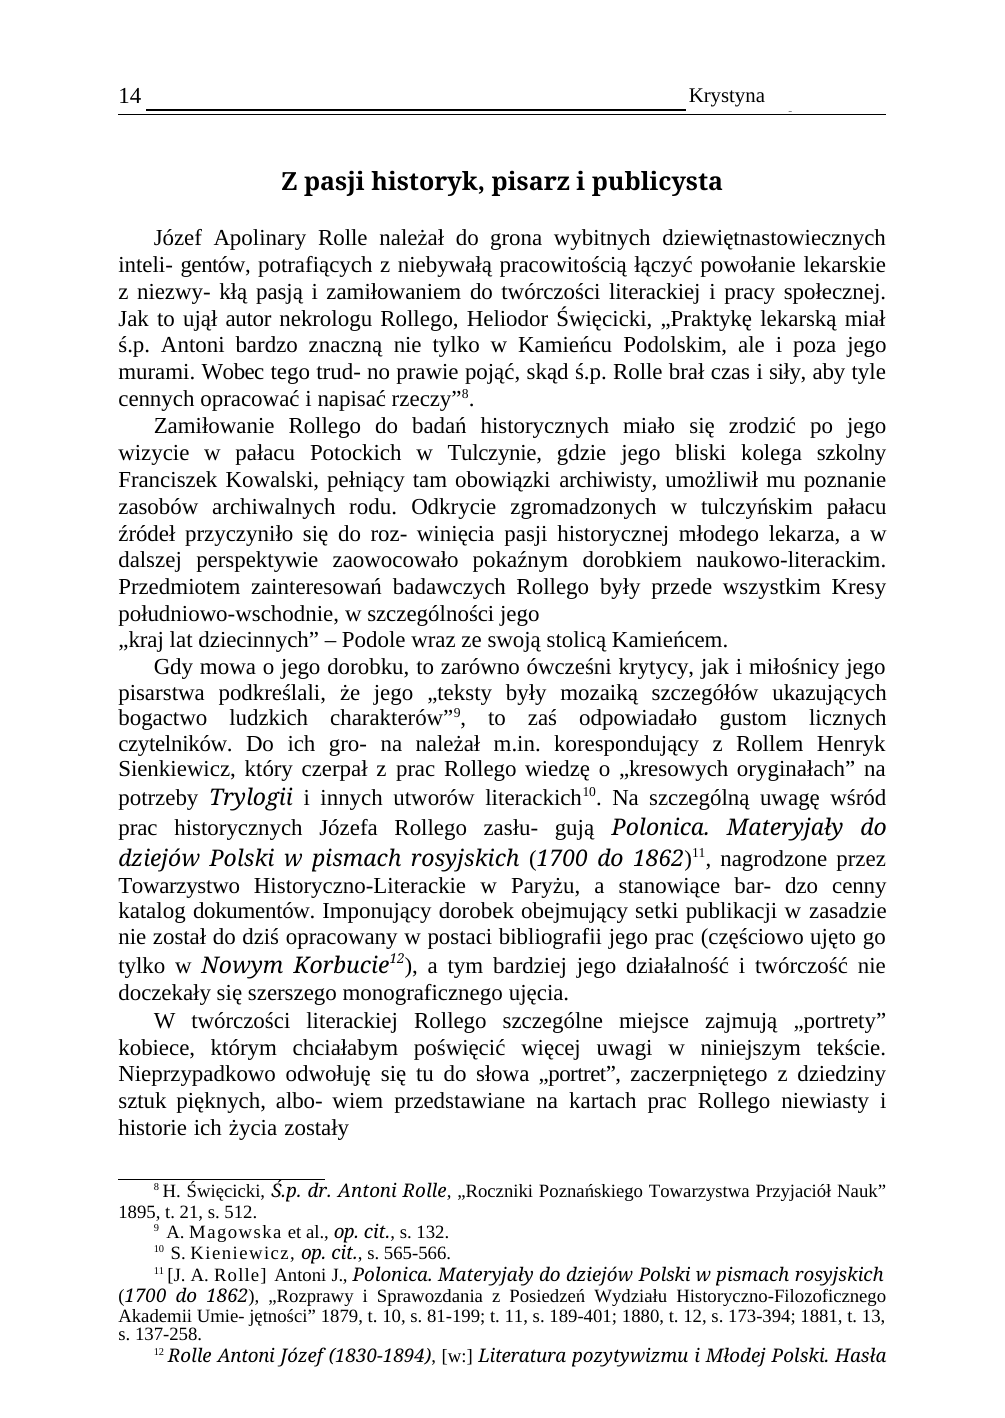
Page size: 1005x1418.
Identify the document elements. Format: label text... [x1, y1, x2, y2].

text Józef Apolinary Rolle należał do grona wybitnych dziewiętnastowiecznych inteli- gentów, potrafiących z niebywałą pracowitością łączyć powołanie lekarskie z niezwy- kłą pasją i zamiłowaniem do twórczości literackiej i pracy społecznej. Jak to ujął autor nekrologu Rollego, Heliodor Święcicki, „Praktykę lekarską miał ś.p. Antoni bardzo znaczną nie tylko w Kamieńcu Podolskim, ale i poza jego murami. Wobec tego trud- no prawie pojąć, skąd ś.p. Rolle brał czas i siły, aby tyle cennych opracować i napisać rzeczy”8. [118, 224, 886, 412]
text 11 [J. A. Rolle] Antoni J., Polonica. Materyjały do dziejów Polski w pismach rosyjskich (1700 do 1862), „Rozprawy i Sprawozdania z Posiedzeń Wydziału Historyczno-Filozoficznego Akademii Umie- jętności” 1879, t. 10, s. 81-199; t. 11, s. 189-401; 1880, t. 12, s. 173-394; 1881, t. 13, s. 137-258. [118, 1264, 886, 1344]
text 8 H. Święcicki, Ś.p. dr. Antoni Rolle, „Roczniki Poznańskiego Towarzystwa Przyjaciół Nauk” 1895, t. 21, s. 512. [118, 1169, 886, 1222]
text 12 Rolle Antoni Józef (1830-1894), [w:] Literatura pozytywizmu i Młodej Polski. Hasła [118, 1345, 886, 1367]
text Gdy mowa o jego dorobku, to zarówno ówcześni krytycy, jak i miłośnicy jego pisarstwa podkreślali, że jego „teksty były mozaiką szczegółów ukazujących bogactwo ludzkich charakterów”9, to zaś odpowiadało gustom licznych czytelników. Do ich gro- na należał m.in. korespondujący z Rollem Henryk Sienkiewicz, który czerpał z prac Rollego wiedzę o „kresowych oryginałach” na potrzeby Trylogii i innych utworów literackich10. Na szczególną uwagę wśród prac historycznych Józefa Rollego zasłu- gują Polonica. Materyjały do dziejów Polski w pismach rosyjskich (1700 do 1862)11, nagrodzone przez Towarzystwo Historyczno-Literackie w Paryżu, a stanowiące bar- dzo cenny katalog dokumentów. Imponujący dorobek obejmujący setki publikacji w zasadzie nie został do dziś opracowany w postaci bibliografii jego prac (częściowo ujęto go tylko w Nowym Korbucie12), a tym bardziej jego działalność i twórczość nie doczekały się szerszego monograficznego ujęcia. [118, 654, 887, 1006]
text „kraj lat dziecinnych” – Podole wraz ze swoją stolicą Kamieńcem. [118, 627, 898, 653]
subtitle Z pasji historyk, pisarz i publicysta [114, 164, 890, 198]
text W twórczości literackiej Rollego szczególne miejsce zajmują „portrety” kobiece, którym chciałabym poświęcić więcej uwagi w niniejszym tekście. Nieprzypadkowo odwołuję się tu do słowa „portret”, zaczerpniętego z dziedziny sztuk pięknych, albo- wiem przedstawiane na kartach prac Rollego niewiasty i historie ich życia zostały [118, 1007, 886, 1141]
text 10 S. Kieniewicz, op. cit., s. 565-566. [153, 1243, 898, 1264]
text Zamiłowanie Rollego do badań historycznych miało się zrodzić po jego wizycie w pałacu Potockich w Tulczynie, gdzie jego bliski kolega szkolny Franciszek Kowalski, pełniący tam obowiązki archiwisty, umożliwił mu poznanie zasobów archiwalnych rodu. Odkrycie zgromadzonych w tulczyńskim pałacu źródeł przyczyniło się do roz- winięcia pasji historycznej młodego lekarza, a w dalszej perspektywie zaowocowało pokaźnym dorobkiem naukowo-literackim. Przedmiotem zainteresowań badawczych Rollego były przede wszystkim Kresy południowo-wschodnie, w szczególności jego [118, 412, 886, 627]
text 9 A. Magowska et al., op. cit., s. 132. [153, 1222, 898, 1243]
